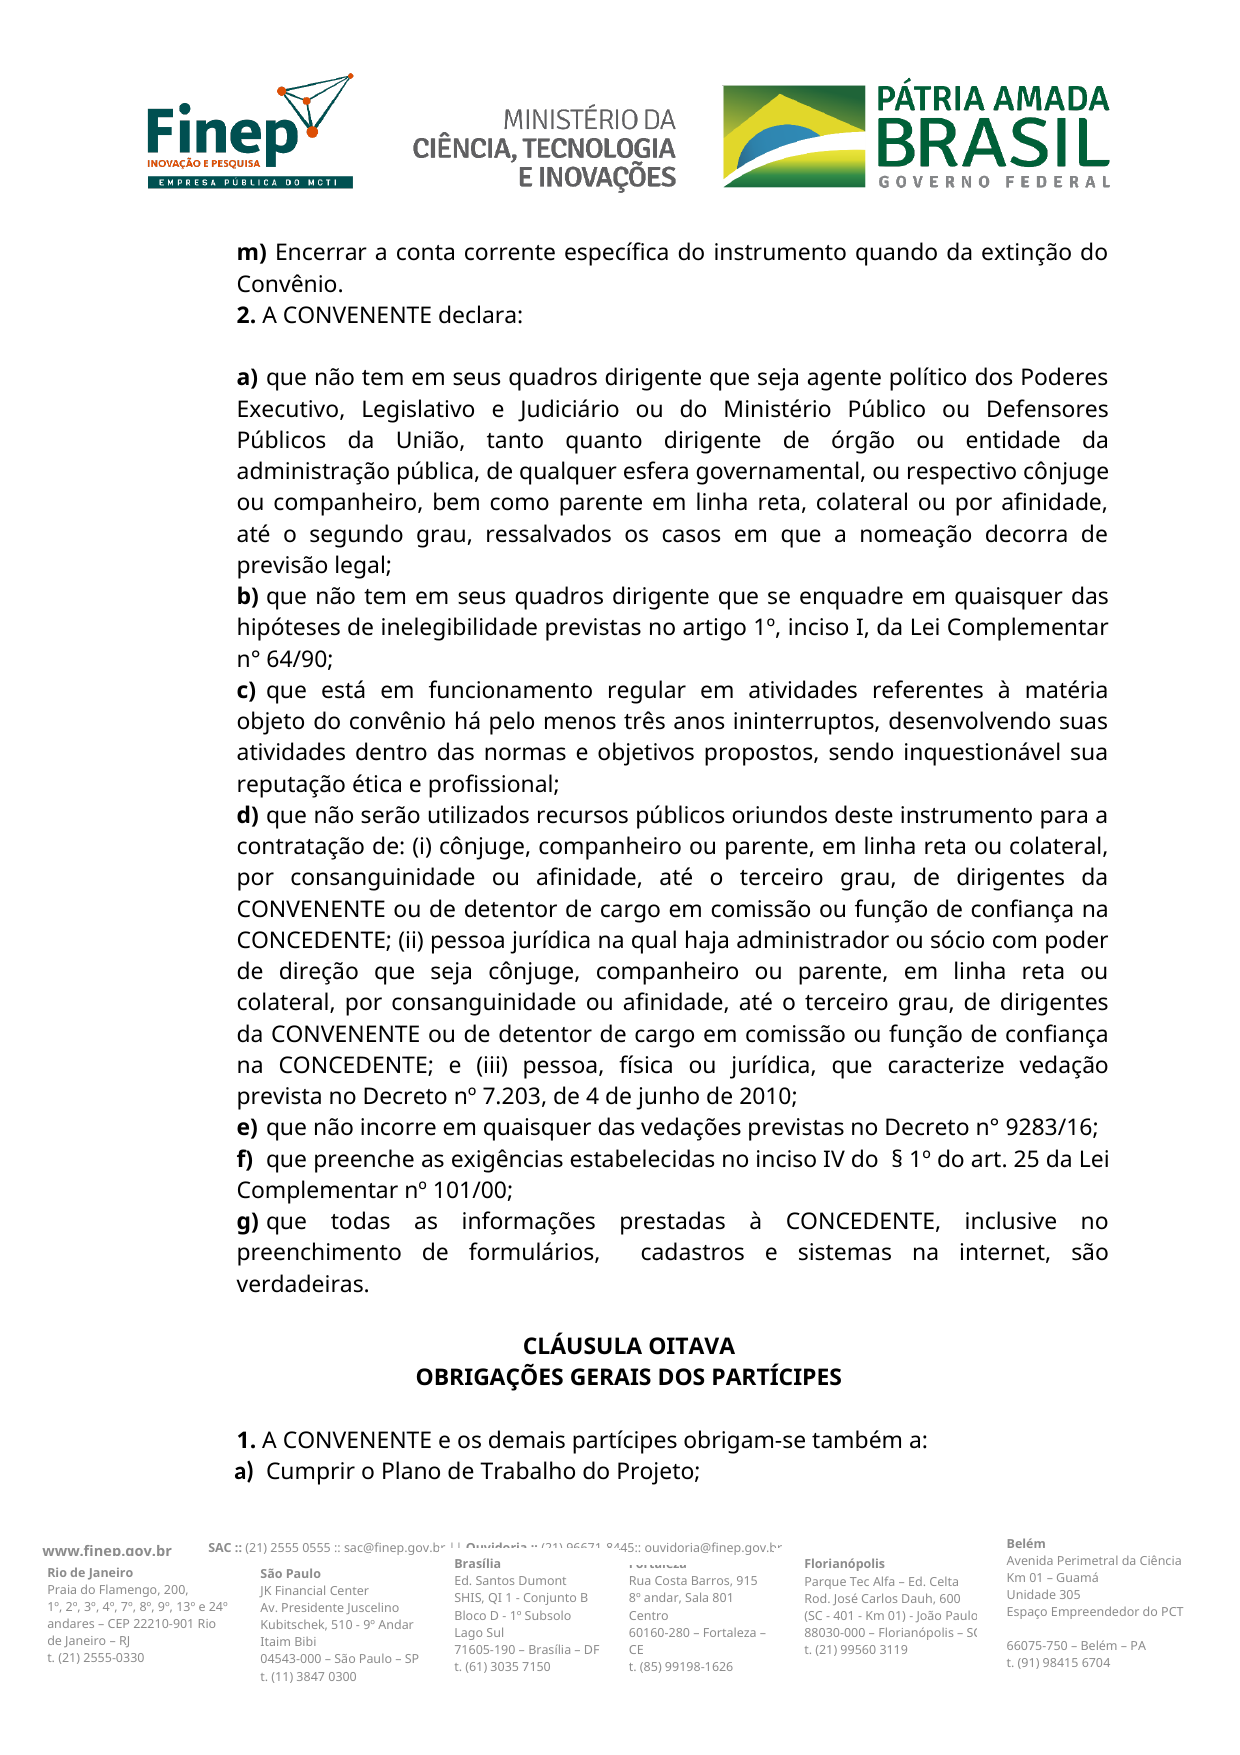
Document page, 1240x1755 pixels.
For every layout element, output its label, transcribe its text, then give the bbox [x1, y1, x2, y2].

list 2. A CONVENENTE declara: [236, 299, 1110, 330]
text 1. A CONVENENTE e os demais partícipes obrigam-se também a: [148, 1424, 1110, 1455]
list CLÁUSULA OITAVA [148, 1330, 1110, 1361]
list m) Encerrar a conta corrente específica do instrumento quando da extinção do Convênio. [236, 236, 1110, 299]
list que preenche as exigências estabelecidas no inciso IV do § 1º do art. 25 da Lei Complementar nº 101/00; [236, 1142, 1110, 1205]
list que está em funcionamento regular em atividades referentes à matéria objeto do convênio há pelo menos três anos ininterruptos, desenvolvendo suas atividades dentro das normas e objetivos propostos, sendo inquestionável sua reputação ética e profissional; [236, 674, 1110, 799]
list que não tem em seus quadros dirigente que se enquadre em quaisquer das hipóteses de inelegibilidade previstas no artigo 1º, inciso I, da Lei Complementar n° 64/90; [236, 580, 1110, 674]
list que não serão utilizados recursos públicos oriundos deste instrumento para a contratação de: (i) cônjuge, companheiro ou parente, em linha reta ou colateral, por consanguinidade ou afinidade, até o terceiro grau, de dirigentes da CONVENENTE ou de detentor de cargo em comissão ou função de confiança na CONCEDENTE; (ii) pessoa jurídica na qual haja administrador ou sócio com poder de direção que seja cônjuge, companheiro ou parente, em linha reta ou colateral, por consanguinidade ou afinidade, até o terceiro grau, de dirigentes da CONVENENTE ou de detentor de cargo em comissão ou função de confiança na CONCEDENTE; e (iii) pessoa, física ou jurídica, que caracterize vedação prevista no Decreto nº 7.203, de 4 de junho de 2010; [236, 799, 1110, 1111]
list que não incorre em quaisquer das vedações previstas no Decreto n° 9283/16; [236, 1111, 1110, 1142]
list Cumprir o Plano de Trabalho do Projeto; [234, 1455, 1110, 1486]
list que não tem em seus quadros dirigente que seja agente político dos Poderes Executivo, Legislativo e Judiciário ou do Ministério Público ou Defensores Públicos da União, tanto quanto dirigente de órgão ou entidade da administração pública, de qualquer esfera governamental, ou respectivo cônjuge ou companheiro, bem como parente em linha reta, colateral ou por afinidade, até o segundo grau, ressalvados os casos em que a nomeação decorra de previsão legal; [236, 361, 1110, 580]
list que todas as informações prestadas à CONCEDENTE, inclusive no preenchimento de formulários, cadastros e sistemas na internet, são verdadeiras. [236, 1205, 1110, 1299]
list OBRIGAÇÕES GERAIS DOS PARTÍCIPES [148, 1361, 1110, 1392]
